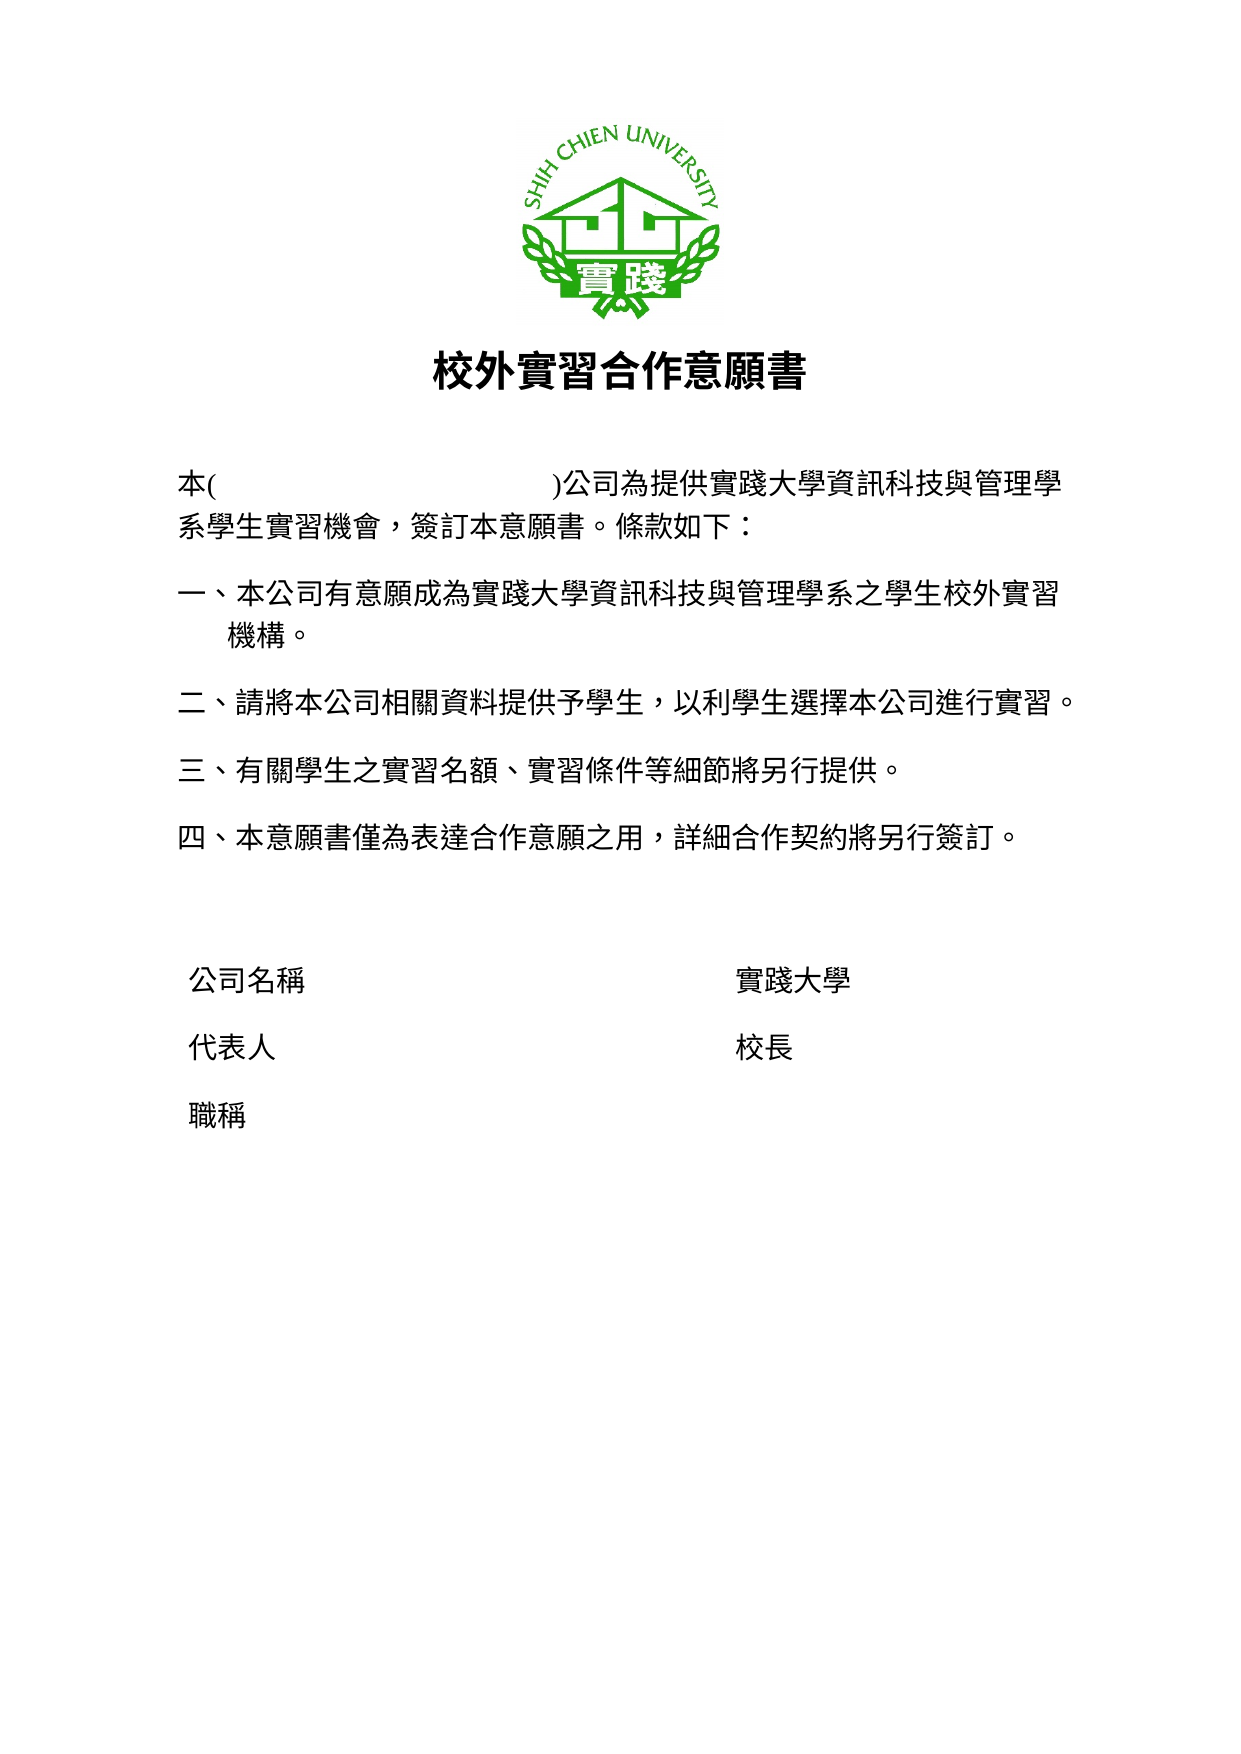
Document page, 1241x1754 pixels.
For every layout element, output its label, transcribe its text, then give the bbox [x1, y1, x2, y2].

text 四、本意願書僅為表達合作意願之用，詳細合作契約將另行簽訂。 [177, 815, 1063, 857]
text 一、本公司有意願成為實踐大學資訊科技與管理學系之學生校外實習機構。 [177, 571, 1063, 655]
text 校外實習合作意願書 [177, 338, 1063, 398]
table_header 實踐大學 校長 [724, 958, 1063, 1134]
text 本( )公司為提供實踐大學資訊科技與管理學系學生實習機會，簽訂本意願書。條款如下： [177, 461, 1063, 546]
text 二、請將本公司相關資料提供予學生，以利學生選擇本公司進行實習。 [177, 680, 1063, 722]
text 三、有關學生之實習名額、實習條件等細節將另行提供。 [177, 747, 1063, 790]
table_header 公司名稱 代表人 職稱 [177, 958, 723, 1134]
